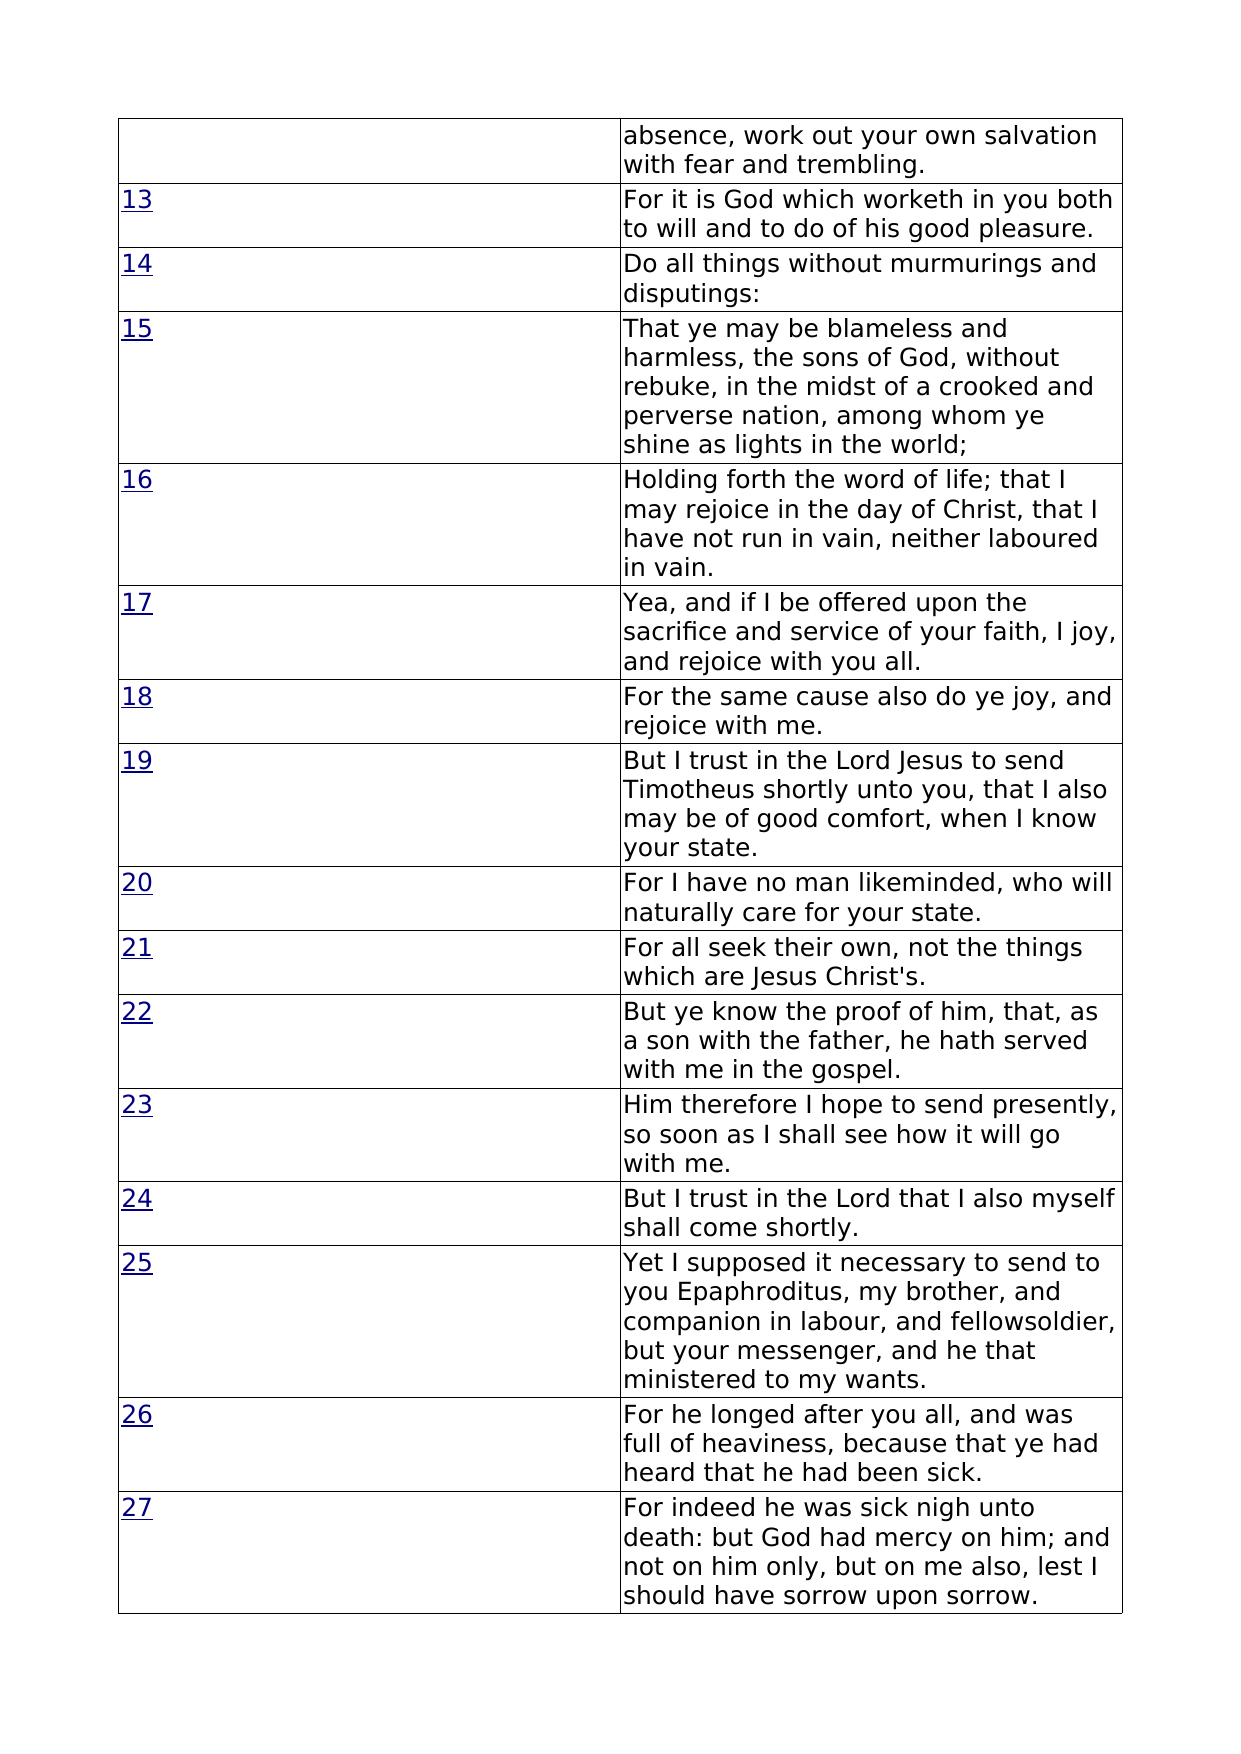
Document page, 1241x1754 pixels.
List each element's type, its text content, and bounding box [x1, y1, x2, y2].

table_cell For it is God which worketh in you both to will and to do of his good pleasure. [621, 184, 1122, 247]
table_cell 20 [119, 867, 620, 930]
table_cell Yet I supposed it necessary to send to you Epaphroditus, my brother, and companion in labour, and fellowsoldier, but your messenger, and he that ministered to my wants. [621, 1246, 1122, 1397]
table_cell 27 [119, 1492, 620, 1613]
table_cell 25 [119, 1246, 620, 1397]
table_cell 18 [119, 680, 620, 743]
table_cell 26 [119, 1398, 620, 1491]
table_cell [119, 119, 620, 182]
table_cell Do all things without murmurings and disputings: [621, 248, 1122, 311]
table_cell For I have no man likeminded, who will naturally care for your state. [621, 867, 1122, 930]
table_cell But I trust in the Lord Jesus to send Timotheus shortly unto you, that I also may be of good comfort, when I know your state. [621, 744, 1122, 866]
table_cell For indeed he was sick nigh unto death: but God had mercy on him; and not on him only, but on me also, lest I should have sorrow upon sorrow. [621, 1492, 1122, 1613]
table_cell 15 [119, 312, 620, 463]
table_cell 17 [119, 586, 620, 679]
table_cell absence, work out your own salvation with fear and trembling. [621, 119, 1122, 182]
table_cell 21 [119, 931, 620, 994]
table_cell 23 [119, 1089, 620, 1181]
table_cell For he longed after you all, and was full of heaviness, because that ye had heard that he had been sick. [621, 1398, 1122, 1491]
table_cell For all seek their own, not the things which are Jesus Christ's. [621, 931, 1122, 994]
table_cell Yea, and if I be offered upon the sacrifice and service of your faith, I joy, and rejoice with you all. [621, 586, 1122, 679]
table_cell But I trust in the Lord that I also myself shall come shortly. [621, 1182, 1122, 1245]
table_cell Holding forth the word of life; that I may rejoice in the day of Christ, that I have not run in vain, neither laboured in vain. [621, 464, 1122, 585]
table_cell But ye know the proof of him, that, as a son with the father, he hath served with me in the gospel. [621, 995, 1122, 1088]
table_cell 14 [119, 248, 620, 311]
table_cell 24 [119, 1182, 620, 1245]
table_cell That ye may be blameless and harmless, the sons of God, without rebuke, in the midst of a crooked and perverse nation, among whom ye shine as lights in the world; [621, 312, 1122, 463]
table_cell For the same cause also do ye joy, and rejoice with me. [621, 680, 1122, 743]
table_cell Him therefore I hope to send presently, so soon as I shall see how it will go with me. [621, 1089, 1122, 1181]
table_cell 19 [119, 744, 620, 866]
table_cell 13 [119, 184, 620, 247]
table_cell 22 [119, 995, 620, 1088]
table_cell 16 [119, 464, 620, 585]
